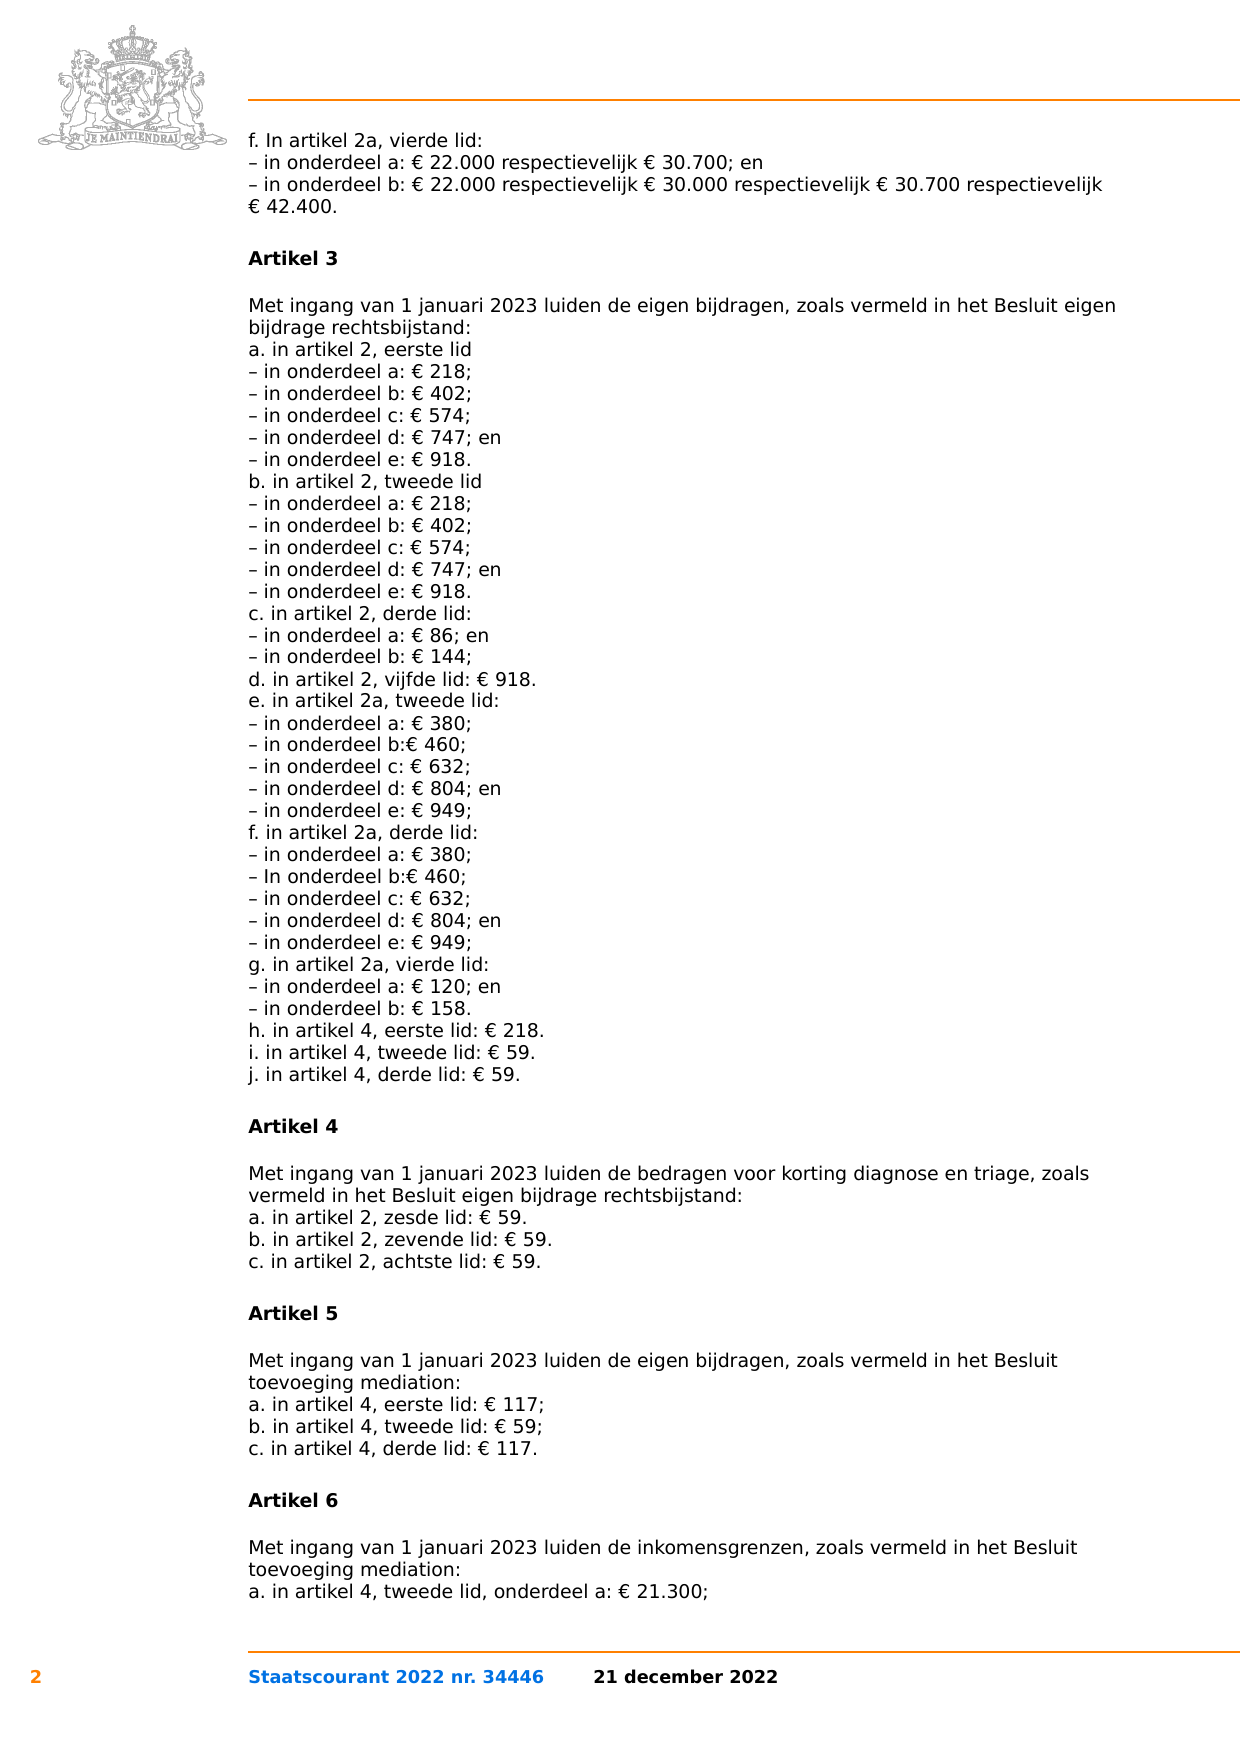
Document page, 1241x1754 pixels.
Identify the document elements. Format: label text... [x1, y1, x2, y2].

text Met ingang van 1 januari 2023 luiden de bedragen voor korting diagnose en triage, zoals vermeld in het Besluit eigen bijdrage rechtsbijstand: [248, 1163, 1163, 1207]
text – in onderdeel a: € 120; en [248, 976, 1163, 998]
text – in onderdeel b: € 144; [248, 646, 1163, 668]
subtitle Artikel 5 [248, 1303, 1163, 1325]
text i. in artikel 4, tweede lid: € 59. [248, 1042, 1163, 1064]
text – in onderdeel c: € 632; [248, 888, 1163, 910]
subtitle Artikel 4 [248, 1116, 1163, 1138]
text – in onderdeel b: € 158. [248, 998, 1163, 1020]
text a. in artikel 2, zesde lid: € 59. [248, 1207, 1163, 1229]
text c. in artikel 2, derde lid: [248, 602, 1163, 624]
text – in onderdeel b:€ 460; [248, 734, 1163, 756]
text – In onderdeel b:€ 460; [248, 866, 1163, 888]
text Met ingang van 1 januari 2023 luiden de eigen bijdragen, zoals vermeld in het Besluit toevoeging mediation: [248, 1350, 1163, 1394]
text – in onderdeel b: € 402; [248, 383, 1163, 405]
text Met ingang van 1 januari 2023 luiden de inkomensgrenzen, zoals vermeld in het Besluit toevoeging mediation: [248, 1537, 1163, 1581]
text f. In artikel 2a, vierde lid: [248, 130, 1163, 152]
text – in onderdeel b: € 402; [248, 514, 1163, 537]
subtitle Artikel 3 [248, 248, 1163, 270]
text g. in artikel 2a, vierde lid: [248, 954, 1163, 976]
text e. in artikel 2a, tweede lid: [248, 690, 1163, 712]
text – in onderdeel a: € 218; [248, 361, 1163, 383]
text a. in artikel 2, eerste lid [248, 339, 1163, 361]
text – in onderdeel a: € 380; [248, 844, 1163, 866]
text a. in artikel 4, eerste lid: € 117; [248, 1394, 1163, 1416]
text – in onderdeel d: € 804; en [248, 778, 1163, 800]
picture [38, 25, 227, 150]
text b. in artikel 2, zevende lid: € 59. [248, 1229, 1163, 1251]
text b. in artikel 4, tweede lid: € 59; [248, 1416, 1163, 1438]
text c. in artikel 4, derde lid: € 117. [248, 1438, 1163, 1460]
text – in onderdeel a: € 22.000 respectievelijk € 30.700; en [248, 152, 1163, 174]
text – in onderdeel c: € 574; [248, 537, 1163, 558]
text f. in artikel 2a, derde lid: [248, 822, 1163, 844]
text – in onderdeel a: € 218; [248, 493, 1163, 514]
text d. in artikel 2, vijfde lid: € 918. [248, 668, 1163, 690]
text Met ingang van 1 januari 2023 luiden de eigen bijdragen, zoals vermeld in het Besluit eigen bijdrage rechtsbijstand: [248, 295, 1163, 339]
text – in onderdeel e: € 949; [248, 932, 1163, 954]
text – in onderdeel e: € 918. [248, 581, 1163, 602]
text – in onderdeel d: € 747; en [248, 427, 1163, 449]
text – in onderdeel e: € 949; [248, 800, 1163, 822]
text – in onderdeel e: € 918. [248, 449, 1163, 471]
subtitle Artikel 6 [248, 1490, 1163, 1512]
text – in onderdeel d: € 804; en [248, 910, 1163, 932]
text – in onderdeel c: € 632; [248, 756, 1163, 778]
text – in onderdeel a: € 380; [248, 712, 1163, 734]
text – in onderdeel c: € 574; [248, 405, 1163, 427]
text j. in artikel 4, derde lid: € 59. [248, 1064, 1163, 1086]
text – in onderdeel d: € 747; en [248, 558, 1163, 581]
text b. in artikel 2, tweede lid [248, 471, 1163, 493]
text – in onderdeel b: € 22.000 respectievelijk € 30.000 respectievelijk € 30.700 respectievelijk € 42.400. [248, 174, 1163, 218]
text h. in artikel 4, eerste lid: € 218. [248, 1020, 1163, 1042]
text a. in artikel 4, tweede lid, onderdeel a: € 21.300; [248, 1581, 1163, 1603]
text c. in artikel 2, achtste lid: € 59. [248, 1251, 1163, 1273]
text – in onderdeel a: € 86; en [248, 624, 1163, 646]
